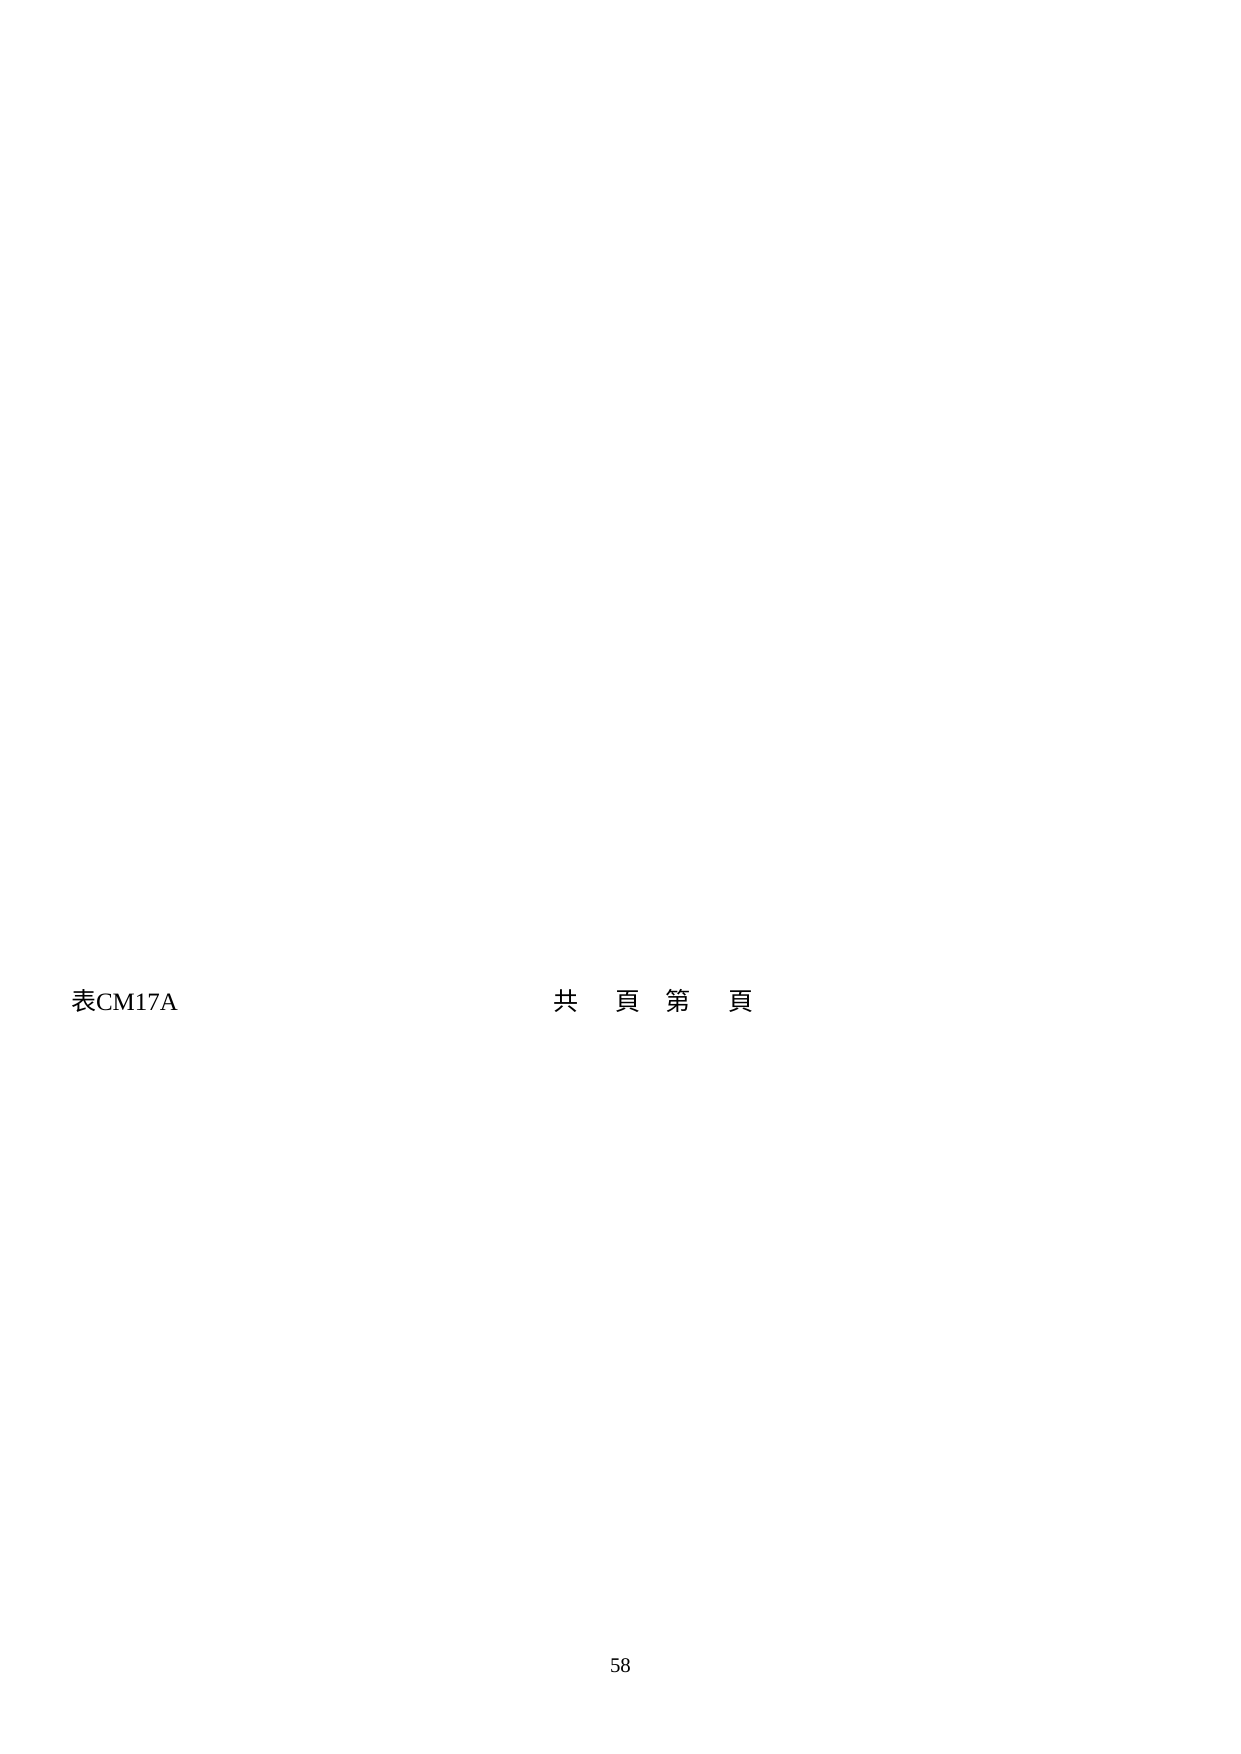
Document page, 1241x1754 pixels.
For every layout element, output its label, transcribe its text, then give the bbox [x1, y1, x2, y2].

text 表CM17A 共 頁 第 頁 [71, 958, 1169, 1020]
